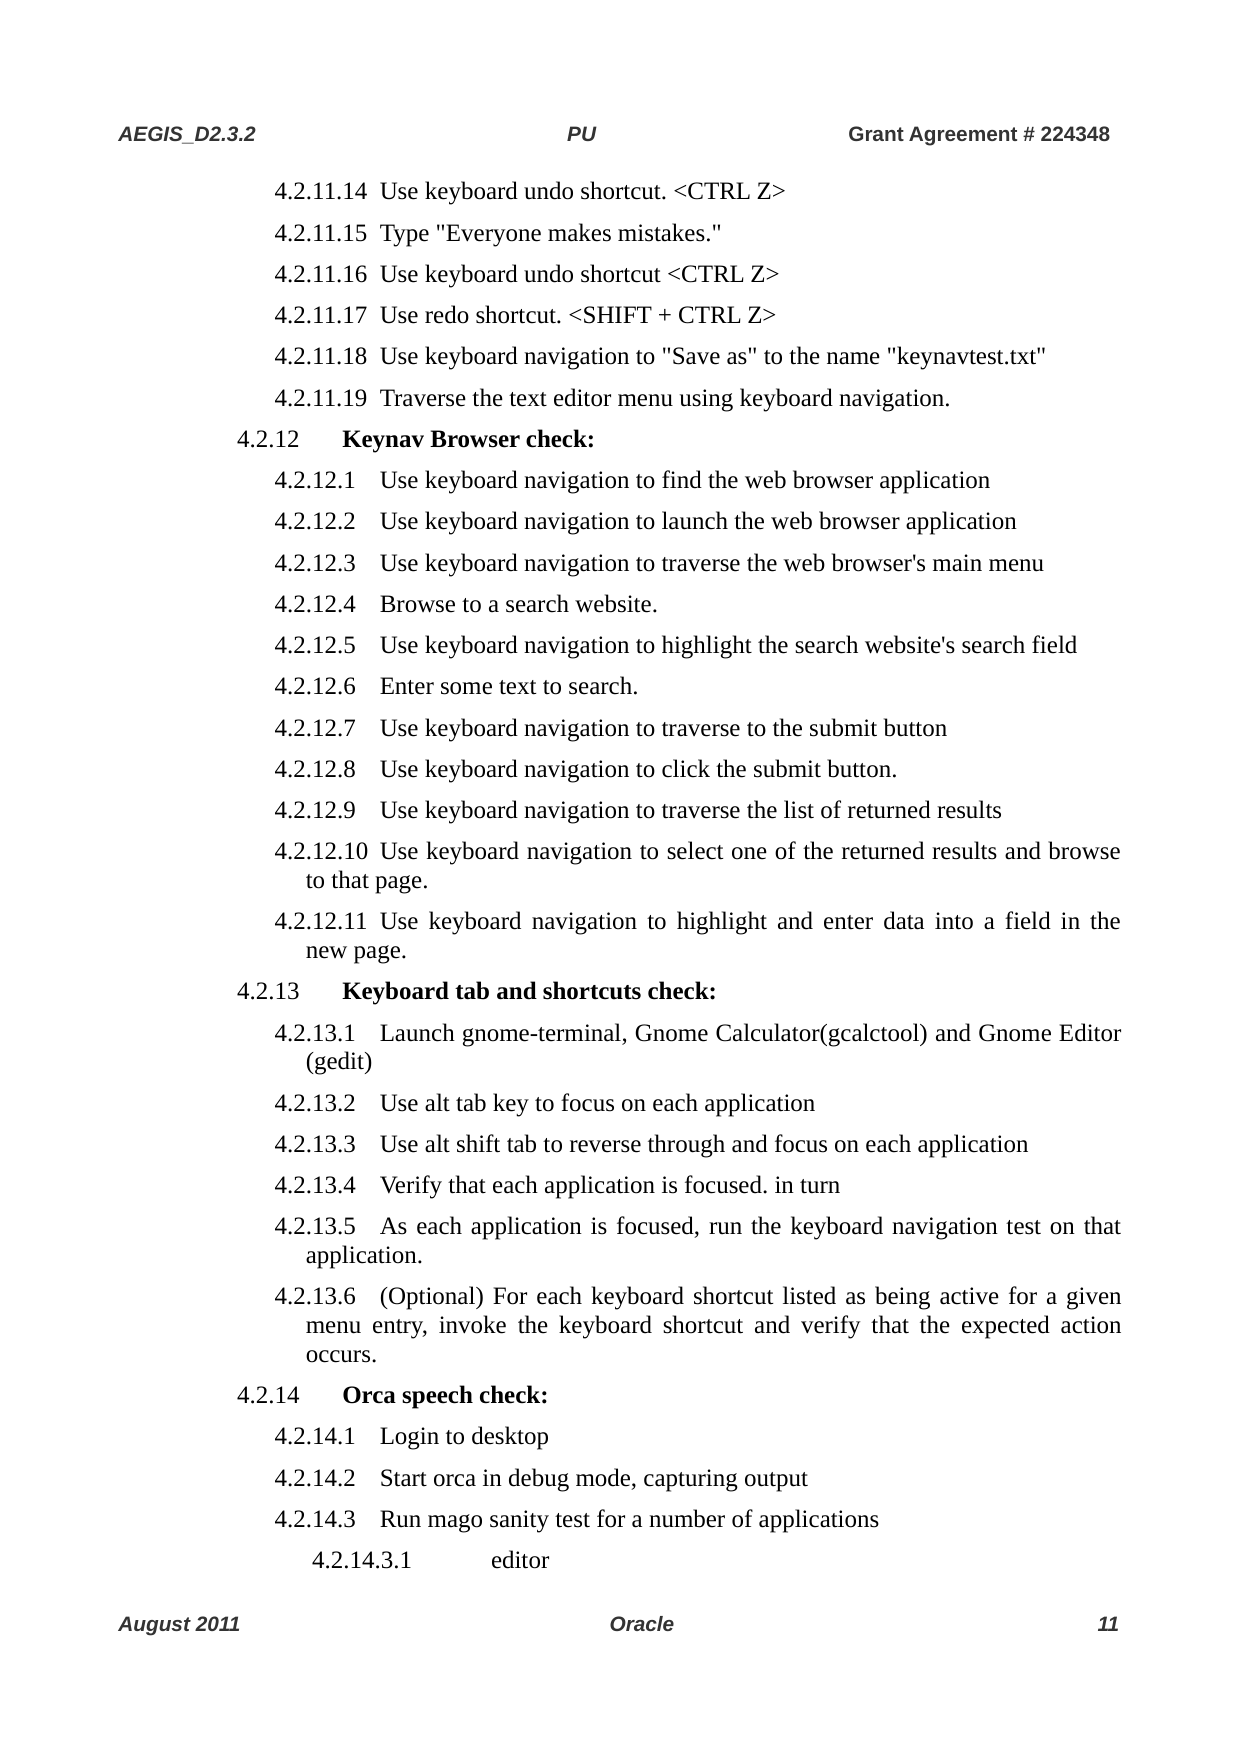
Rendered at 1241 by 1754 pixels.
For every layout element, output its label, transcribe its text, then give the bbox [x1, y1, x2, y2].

list Launch gnome-terminal, Gnome Calculator(gcalctool) and Gnome Editor (gedit) [268, 1018, 1122, 1075]
list Enter some text to search. [268, 671, 1122, 700]
list Browse to a search website. [268, 589, 1122, 618]
list Verify that each application is focused. in turn [268, 1170, 1122, 1199]
list Traverse the text editor menu using keyboard navigation. [268, 383, 1122, 411]
list Use keyboard undo shortcut. <CTRL Z> [268, 176, 1122, 205]
list Orca speech check: [231, 1380, 1122, 1409]
list Use keyboard navigation to traverse to the submit button [268, 713, 1122, 741]
list Use keyboard undo shortcut <CTRL Z> [268, 259, 1122, 288]
list Use keyboard navigation to find the web browser application [268, 465, 1122, 494]
list Start orca in debug mode, capturing output [268, 1463, 1122, 1491]
list Run mago sanity test for a number of applications [268, 1504, 1122, 1533]
list Use keyboard navigation to traverse the web browser's main menu [268, 548, 1122, 576]
list Use keyboard navigation to launch the web browser application [268, 506, 1122, 535]
list Use keyboard navigation to highlight the search website's search field [268, 630, 1122, 659]
list Use keyboard navigation to traverse the list of returned results [268, 795, 1122, 824]
list As each application is focused, run the keyboard navigation test on that application. [268, 1211, 1122, 1269]
list Use keyboard navigation to "Save as" to the name "keynavtest.txt" [268, 341, 1122, 370]
list Use alt tab key to focus on each application [268, 1088, 1122, 1116]
list Use keyboard navigation to select one of the returned results and browse to that page. [268, 836, 1122, 894]
list Use redo shortcut. <SHIFT + CTRL Z> [268, 300, 1122, 329]
list Login to desktop [268, 1421, 1122, 1450]
list Type "Everyone makes mistakes." [268, 218, 1122, 246]
list Use keyboard navigation to click the submit button. [268, 754, 1122, 783]
list Use keyboard navigation to highlight and enter data into a field in the new page. [268, 906, 1122, 964]
list editor [306, 1545, 1122, 1574]
list (Optional) For each keyboard shortcut listed as being active for a given menu entry, invoke the keyboard shortcut and verify that the expected action occurs. [268, 1281, 1122, 1368]
list Use alt shift tab to reverse through and focus on each application [268, 1129, 1122, 1158]
list Keyboard tab and shortcuts check: [231, 976, 1122, 1005]
list Keynav Browser check: [231, 424, 1122, 453]
